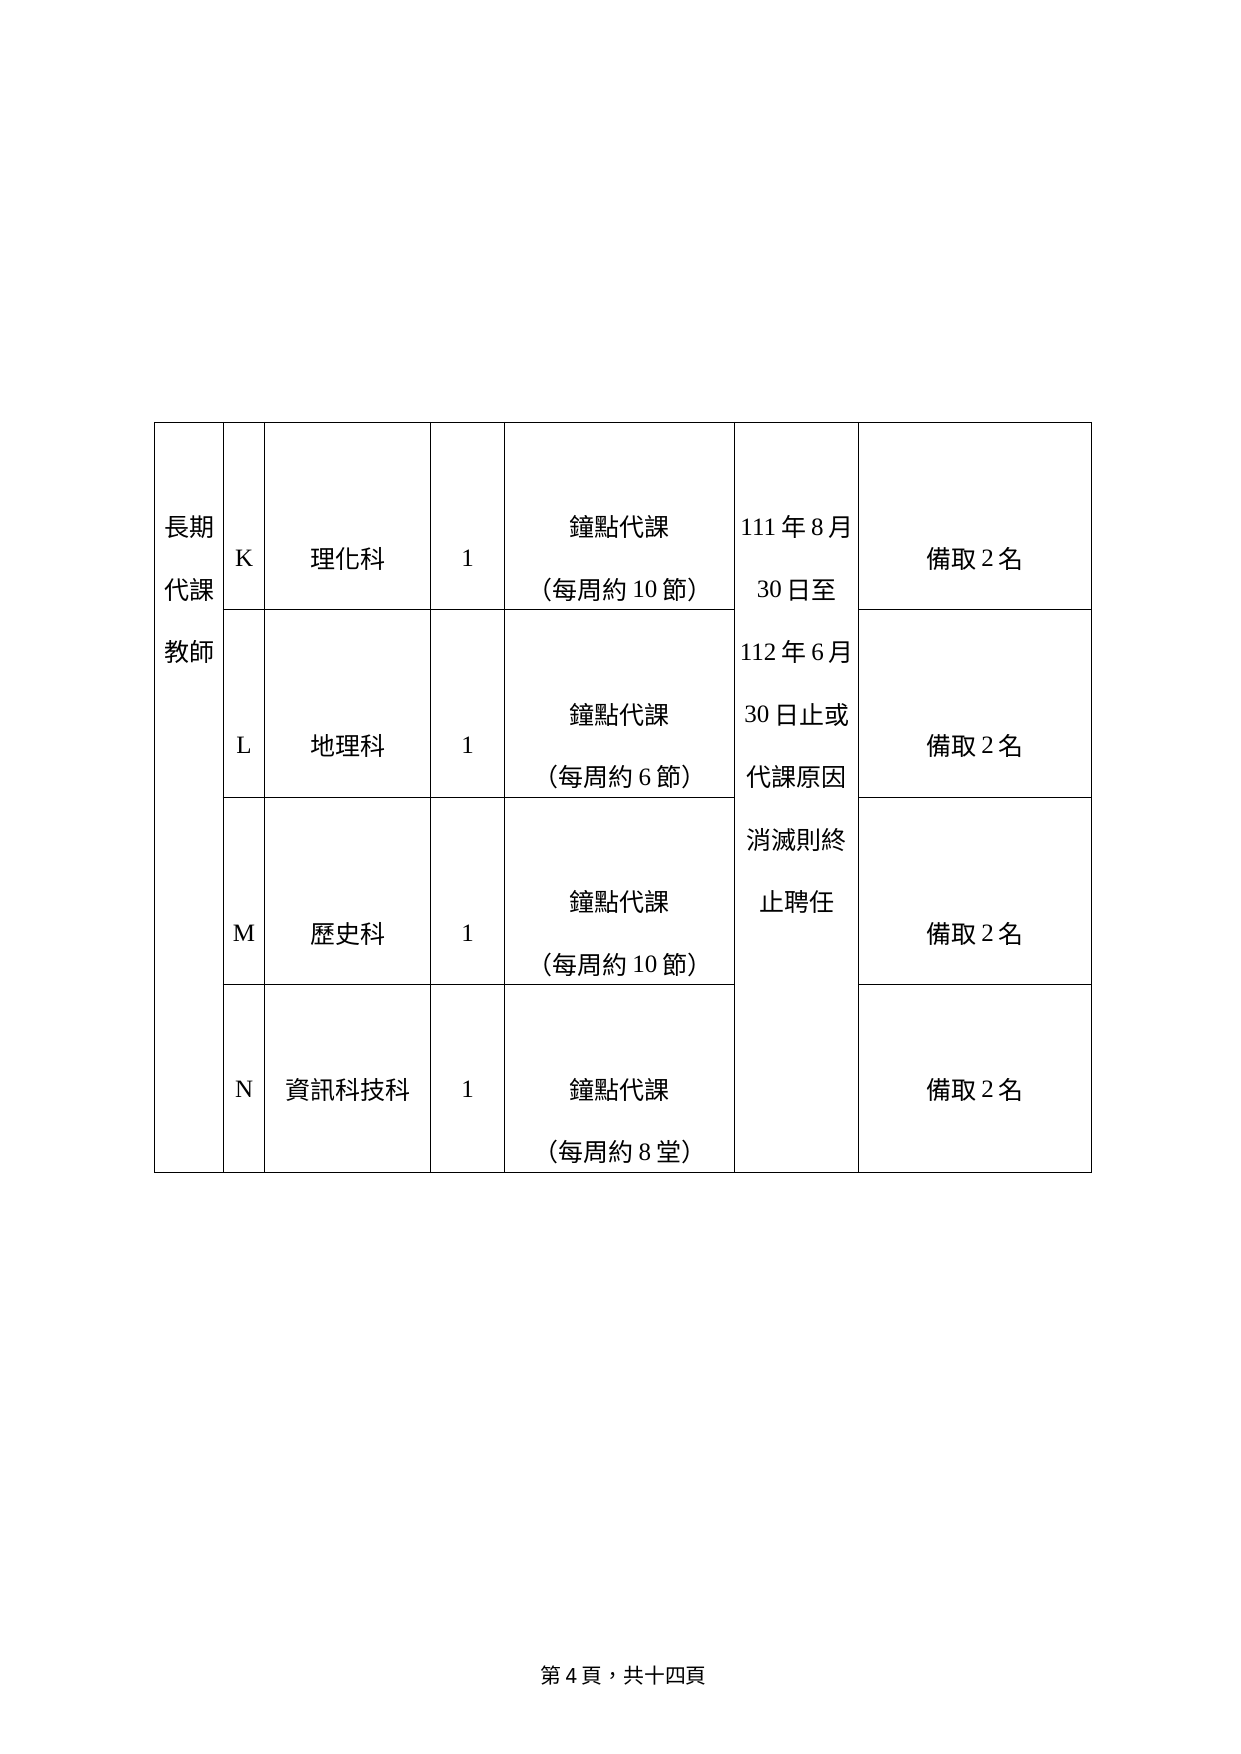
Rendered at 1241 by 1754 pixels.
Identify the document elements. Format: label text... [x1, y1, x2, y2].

table_cell M [224, 798, 264, 984]
table_cell 1 [431, 985, 504, 1172]
table_cell 鐘點代課 （每周約10節） [505, 798, 734, 984]
table_cell 長期代課教師 [155, 423, 223, 1172]
table_cell 理化科 [265, 423, 430, 609]
table_cell L [224, 610, 264, 797]
table_cell 1 [431, 798, 504, 984]
table_cell 鐘點代課 （每周約8堂） [505, 985, 734, 1172]
table_cell 1 [431, 610, 504, 797]
table_cell N [224, 985, 264, 1172]
table_cell 備取2名 [859, 423, 1091, 609]
table_cell 備取2名 [859, 798, 1091, 984]
table_cell 資訊科技科 [265, 985, 430, 1172]
table_cell 歷史科 [265, 798, 430, 984]
table_cell 鐘點代課 （每周約6節） [505, 610, 734, 797]
table_cell 鐘點代課 （每周約10節） [505, 423, 734, 609]
table_cell 111年8月30日至112年6月30日止或代課原因消滅則終止聘任 [735, 423, 858, 1172]
table_cell 備取2名 [859, 610, 1091, 797]
table_cell 備取2名 [859, 985, 1091, 1172]
table_cell 1 [431, 423, 504, 609]
table_cell K [224, 423, 264, 609]
table_cell 地理科 [265, 610, 430, 797]
